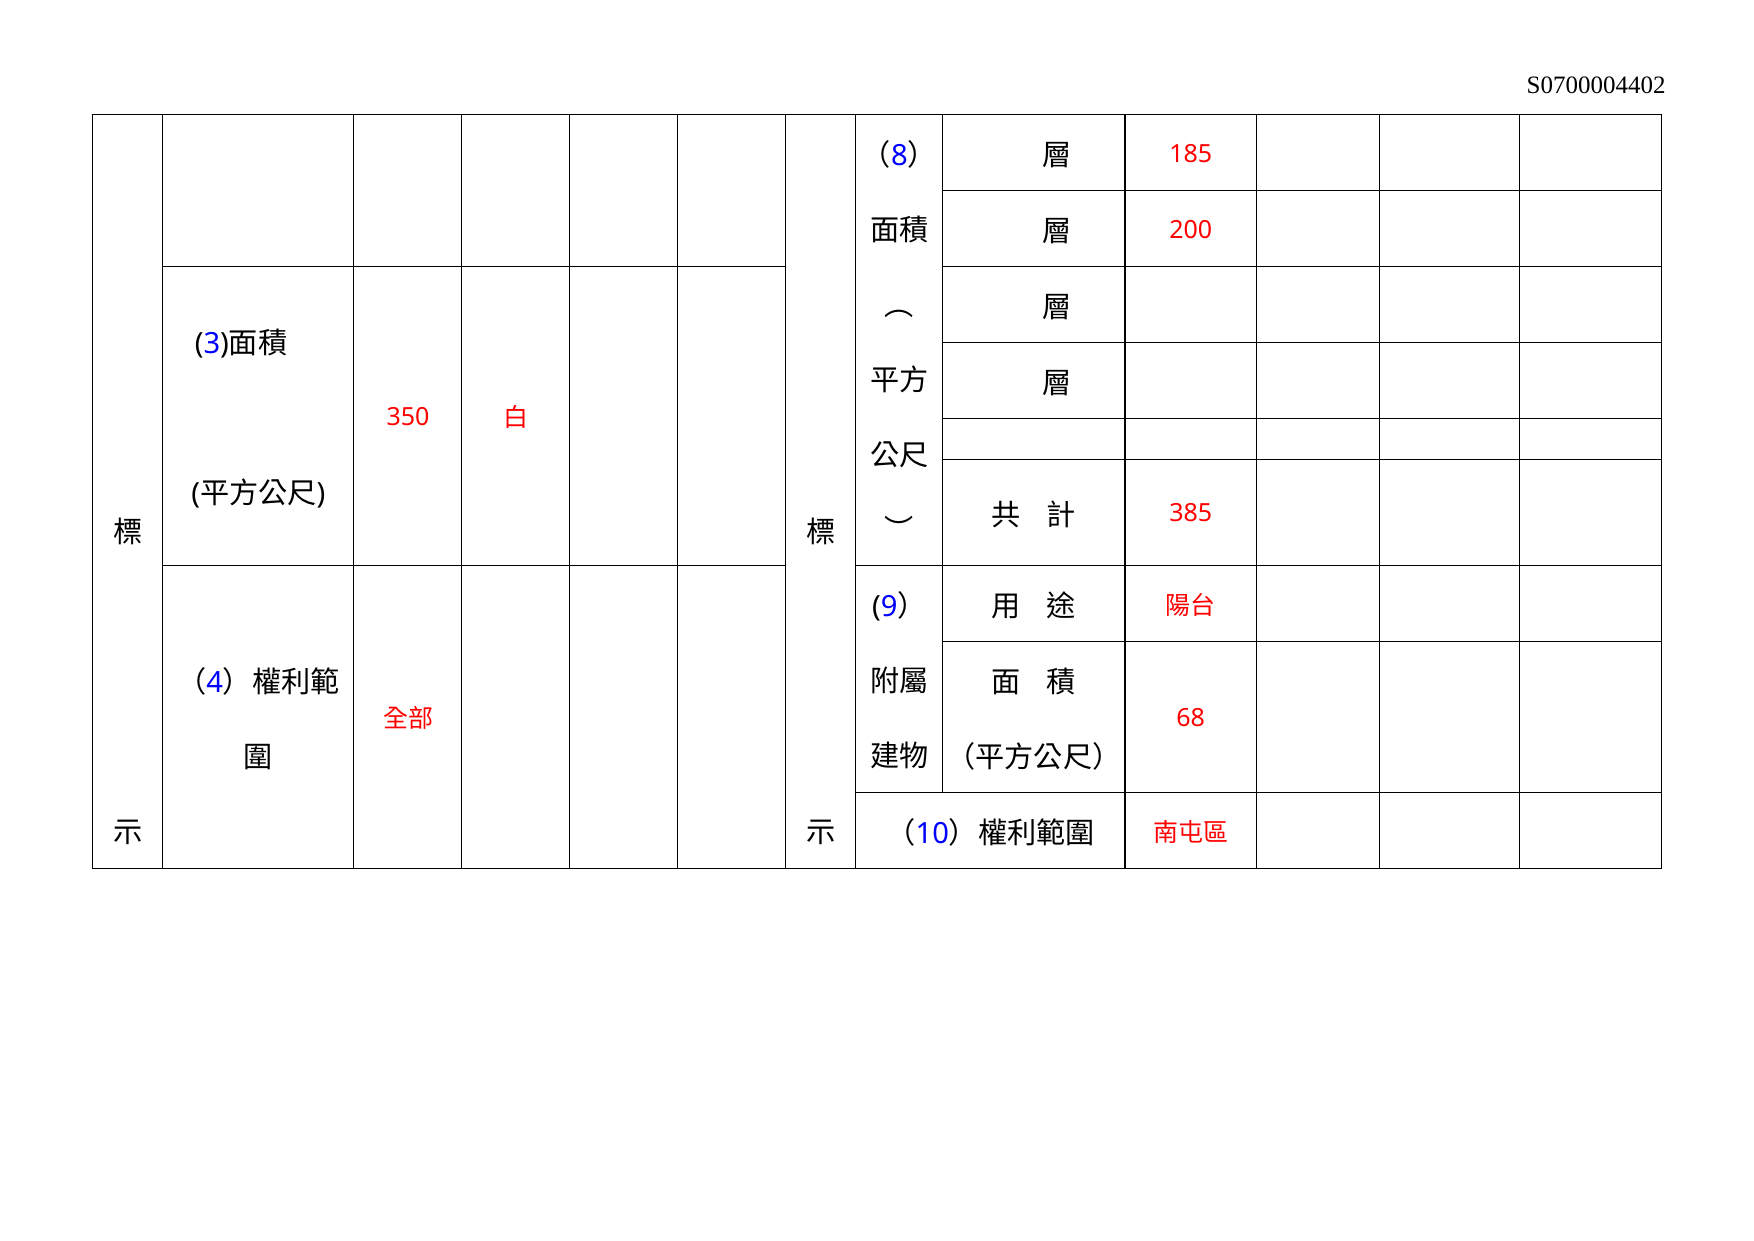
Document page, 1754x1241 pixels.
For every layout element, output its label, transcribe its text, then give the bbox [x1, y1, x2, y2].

table_cell [1257, 566, 1379, 641]
table_cell [1380, 191, 1519, 266]
table_cell 標 示 [93, 115, 162, 868]
table_cell [1257, 115, 1379, 190]
table_cell 層 [943, 115, 1124, 190]
table_cell 南屯區 [1126, 793, 1256, 868]
table_cell [678, 566, 785, 868]
table_cell [678, 267, 785, 565]
table_cell [1257, 419, 1379, 459]
table_cell [1380, 793, 1519, 868]
table_cell [1257, 642, 1379, 792]
table_cell 全部 [354, 566, 461, 868]
table_cell [1257, 460, 1379, 565]
table_cell [570, 267, 677, 565]
table_cell (3)面積 (平方公尺) [163, 267, 353, 565]
table_cell [1257, 191, 1379, 266]
table_cell [1257, 793, 1379, 868]
table_cell [1520, 793, 1661, 868]
table_cell [1520, 343, 1661, 418]
table_cell [1380, 642, 1519, 792]
table_cell [1380, 267, 1519, 342]
table_cell [1520, 267, 1661, 342]
table_cell [462, 566, 569, 868]
table_cell 200 [1126, 191, 1256, 266]
table_cell 350 [354, 267, 461, 565]
table_cell 面 積 （平方公尺） [943, 642, 1124, 792]
table_cell [1126, 343, 1256, 418]
table_cell 層 [943, 343, 1124, 418]
table_cell 白 [462, 267, 569, 565]
table_cell [1520, 191, 1661, 266]
table_cell [1520, 115, 1661, 190]
table_cell [1520, 460, 1661, 565]
table_cell [1380, 115, 1519, 190]
table_cell [1380, 419, 1519, 459]
table_cell [570, 566, 677, 868]
table_cell [1126, 419, 1256, 459]
table_cell [354, 115, 461, 266]
table_cell 標 示 [786, 115, 855, 868]
table_cell [1520, 642, 1661, 792]
table_cell （4）權利範圍 [163, 566, 353, 868]
table_cell [1257, 267, 1379, 342]
table_cell [1126, 267, 1256, 342]
table_cell 共 計 [943, 460, 1124, 565]
table_cell [1520, 566, 1661, 641]
table_cell 層 [943, 191, 1124, 266]
table_cell [570, 115, 677, 266]
table_cell [678, 115, 785, 266]
table_cell [1380, 460, 1519, 565]
table_cell (9） 附屬 建物 [856, 566, 942, 792]
table_cell [163, 115, 353, 266]
table_cell （8） 面積 ︵ 平方 公尺 ︶ [856, 115, 942, 565]
table_cell 用 途 [943, 566, 1124, 641]
table_cell （10）權利範圍 [856, 793, 1124, 868]
table_cell [1257, 343, 1379, 418]
table_cell 385 [1126, 460, 1256, 565]
table_cell [1520, 419, 1661, 459]
table_cell 68 [1126, 642, 1256, 792]
table_cell [1380, 343, 1519, 418]
table_cell [1380, 566, 1519, 641]
table_cell 層 [943, 267, 1124, 342]
table_cell [943, 419, 1124, 459]
table_cell [462, 115, 569, 266]
table_cell 陽台 [1126, 566, 1256, 641]
table_cell 185 [1126, 115, 1256, 190]
